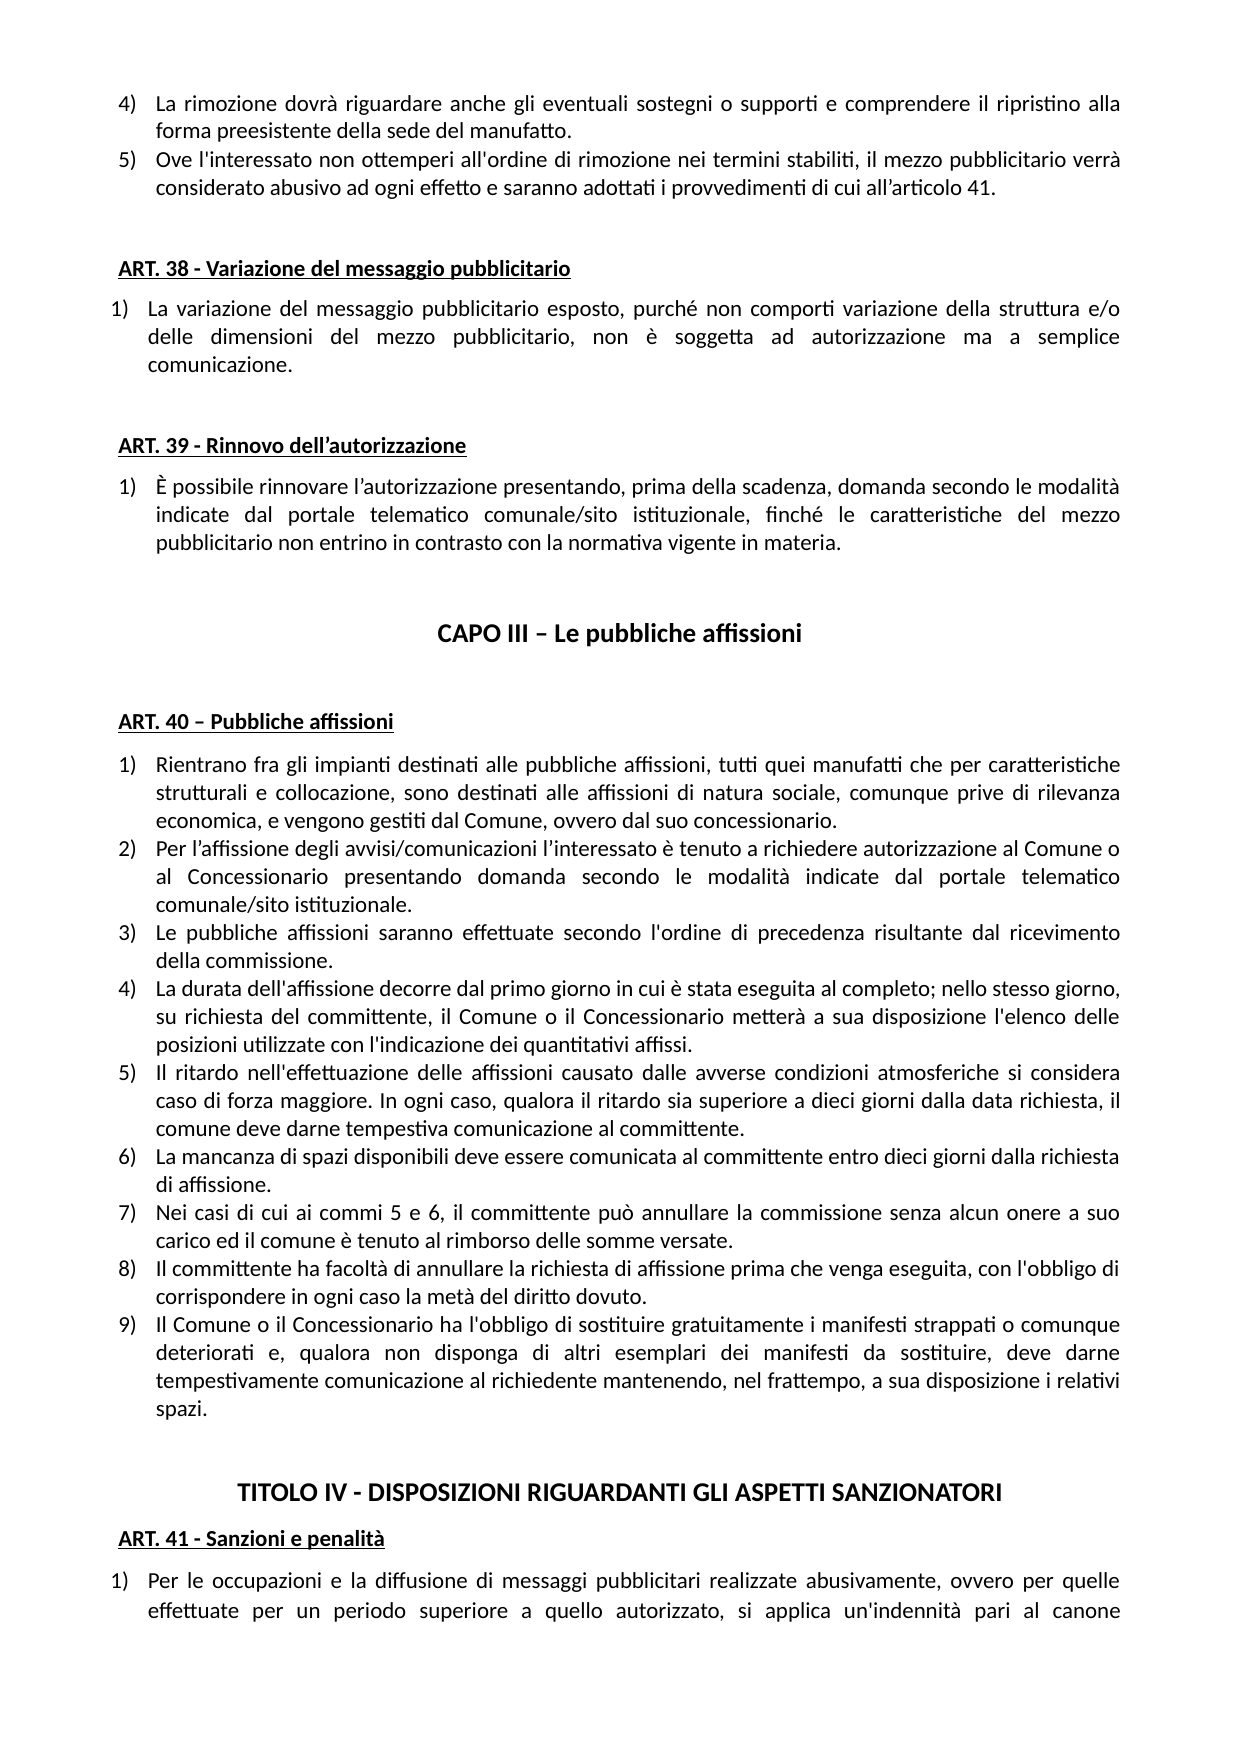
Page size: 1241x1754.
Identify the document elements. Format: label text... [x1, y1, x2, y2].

list La mancanza di spazi disponibili deve essere comunicata al committente entro dieci giorni dalla richiesta di affissione. [118, 1142, 1122, 1198]
list Ove l'interessato non ottemperi all'ordine di rimozione nei termini stabiliti, il mezzo pubblicitario verrà considerato abusivo ad ogni effetto e saranno adottati i provvedimenti di cui all’articolo 41. [118, 145, 1122, 201]
list Rientrano fra gli impianti destinati alle pubbliche affissioni, tutti quei manufatti che per caratteristiche strutturali e collocazione, sono destinati alle affissioni di natura sociale, comunque prive di rilevanza economica, e vengono gestiti dal Comune, ovvero dal suo concessionario. [118, 750, 1122, 834]
text CAPO III – Le pubbliche affissioni [118, 617, 1122, 649]
list Il ritardo nell'effettuazione delle affissioni causato dalle avverse condizioni atmosferiche si considera caso di forza maggiore. In ogni caso, qualora il ritardo sia superiore a dieci giorni dalla data richiesta, il comune deve darne tempestiva comunicazione al committente. [118, 1058, 1122, 1142]
list Le pubbliche affissioni saranno effettuate secondo l'ordine di precedenza risultante dal ricevimento della commissione. [118, 918, 1122, 974]
text ART. 40 – Pubbliche affissioni [118, 707, 1122, 735]
text ART. 38 - Variazione del messaggio pubblicitario [118, 254, 1122, 282]
list È possibile rinnovare l’autorizzazione presentando, prima della scadenza, domanda secondo le modalità indicate dal portale telematico comunale/sito istituzionale, finché le caratteristiche del mezzo pubblicitario non entrino in contrasto con la normativa vigente in materia. [118, 472, 1122, 556]
text ART. 39 - Rinnovo dell’autorizzazione [118, 431, 1122, 459]
text TITOLO IV - DISPOSIZIONI RIGUARDANTI GLI ASPETTI SANZIONATORI [118, 1476, 1122, 1509]
list La rimozione dovrà riguardare anche gli eventuali sostegni o supporti e comprendere il ripristino alla forma preesistente della sede del manufatto. [118, 89, 1122, 145]
list La variazione del messaggio pubblicitario esposto, purché non comporti variazione della struttura e/o delle dimensioni del mezzo pubblicitario, non è soggetta ad autorizzazione ma a semplice comunicazione. [110, 294, 1122, 378]
list La durata dell'affissione decorre dal primo giorno in cui è stata eseguita al completo; nello stesso giorno, su richiesta del committente, il Comune o il Concessionario metterà a sua disposizione l'elenco delle posizioni utilizzate con l'indicazione dei quantitativi affissi. [118, 974, 1122, 1058]
list Nei casi di cui ai commi 5 e 6, il committente può annullare la commissione senza alcun onere a suo carico ed il comune è tenuto al rimborso delle somme versate. [118, 1198, 1122, 1254]
list Il Comune o il Concessionario ha l'obbligo di sostituire gratuitamente i manifesti strappati o comunque deteriorati e, qualora non disponga di altri esemplari dei manifesti da sostituire, deve darne tempestivamente comunicazione al richiedente mantenendo, nel frattempo, a sua disposizione i relativi spazi. [118, 1311, 1122, 1423]
text ART. 41 - Sanzioni e penalità [118, 1524, 1122, 1552]
list Per le occupazioni e la diffusione di messaggi pubblicitari realizzate abusivamente, ovvero per quelle effettuate per un periodo superiore a quello autorizzato, si applica un'indennità pari al canone [110, 1566, 1122, 1625]
list Il committente ha facoltà di annullare la richiesta di affissione prima che venga eseguita, con l'obbligo di corrispondere in ogni caso la metà del diritto dovuto. [118, 1254, 1122, 1311]
list Per l’affissione degli avvisi/comunicazioni l’interessato è tenuto a richiedere autorizzazione al Comune o al Concessionario presentando domanda secondo le modalità indicate dal portale telematico comunale/sito istituzionale. [118, 834, 1122, 918]
